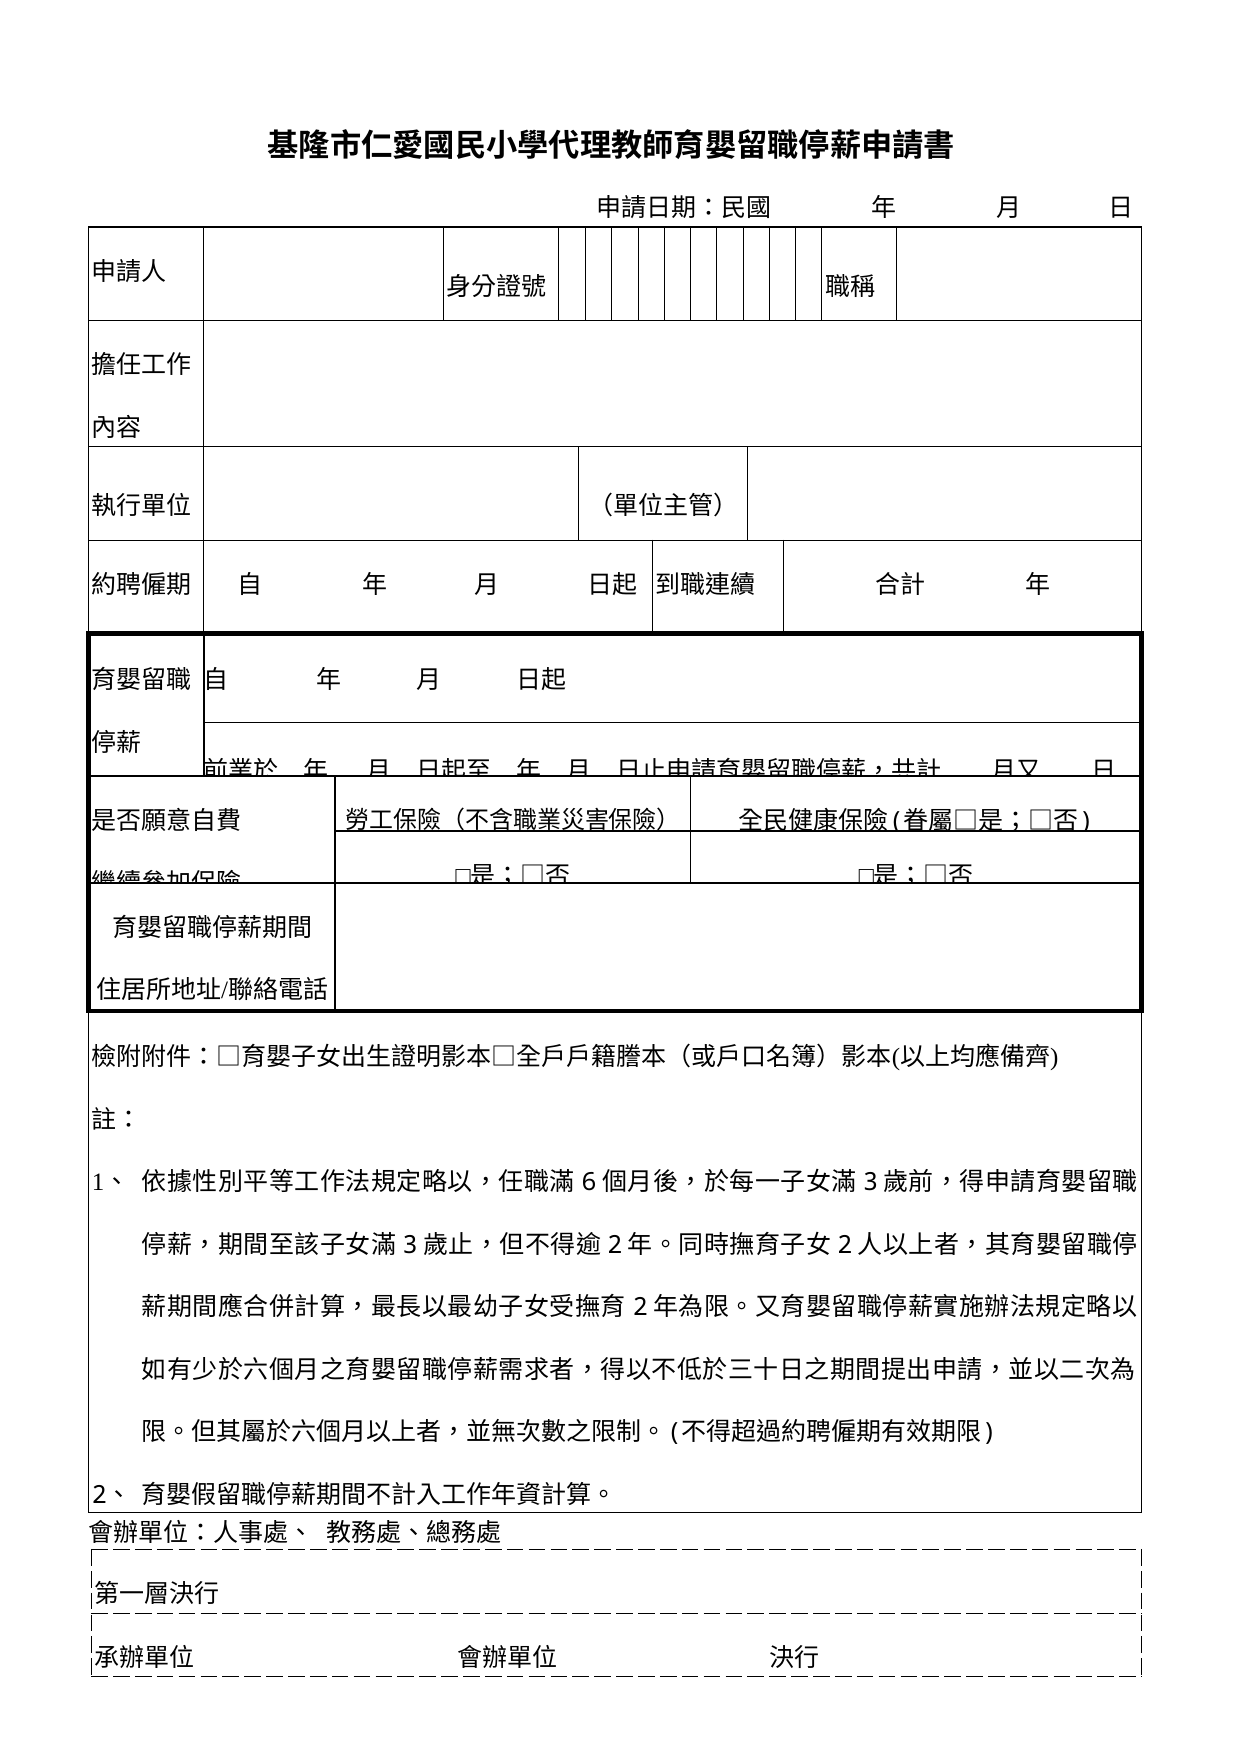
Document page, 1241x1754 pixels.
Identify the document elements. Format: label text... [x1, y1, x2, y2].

table_cell 合計 年 (請檢具契約書) [784, 541, 1141, 631]
table_header [204, 228, 443, 320]
table_cell 全民健康保險(眷屬□是；□否) [691, 777, 1139, 830]
table_header [744, 228, 769, 320]
table_cell 自 年 月 日起 至 年 月 日止 [204, 541, 652, 631]
table_cell [204, 447, 578, 539]
table_cell 擔任工作內容 [89, 321, 203, 446]
text 基隆市仁愛國民小學代理教師育嬰留職停薪申請書 [89, 101, 1134, 164]
table_header [612, 228, 638, 320]
table_cell □是；□否 [691, 832, 1139, 882]
table_cell [748, 447, 1141, 539]
text 會辦單位：人事處、 教務處、總務處 [89, 1513, 1152, 1549]
table_header [586, 228, 611, 320]
table_cell 育嬰留職停薪 申請期限 [91, 636, 203, 775]
table_cell 檢附附件：□育嬰子女出生證明影本□全戶戶籍謄本（或戶口名簿）影本(以上均應備齊) 註： 依據性別平等工作法規定略以，任職滿6個月後，於每一子女滿3歲前，得申請育嬰留職停薪，期間至該子女滿3歲止，但不得逾2年。同時撫育子女2人以上者，其育嬰留職停薪期間應合併計算，最長以最幼子女受撫育2年為限。又育嬰留職停薪實施辦法規定略以如有少於六個月之育嬰留職停薪需求者，得以不低於三十日之期間提出申請，並以二次為限。但其屬於六個月以上者，並無次數之限制。(不得超過約聘僱期有效期限) 育嬰假留職停薪期間不計入工作年資計算。 申請人應於育嬰留職停薪生效日十日前提出申請，並於育嬰留職停薪屆滿之次日回職復薪。但留職停薪屆滿前原因消失後，應即申請回職復薪。持本申請書影本於留職停薪期間屆滿前或原因消失之日起二十日內，向服務機關申請回職復薪，逾期未申請者，視為辭職。 育嬰留職停薪期間不計入工作年資計算，該期間不得與他人另訂契約或從事其他工作；若欲終止聘(僱)用契約，應依各相關法令之規定辦理；經查違反上開規定者，取消其留職停薪之資格。 [89, 1013, 1141, 1512]
table_cell □是；□否 [336, 832, 690, 882]
table_cell 承辦單位 會辦單位 決行 [92, 1613, 1142, 1676]
table_cell （單位主管） [579, 447, 747, 539]
text 申請日期：民國 年 月 日 [89, 164, 1134, 226]
table_header 申請人 姓名 [89, 228, 203, 320]
table_cell 前業於 年 月 日起至 年 月 日止申請育嬰留職停薪，共計 月又 日 [205, 723, 1139, 775]
table_cell 育嬰留職停薪期間 住居所地址/聯絡電話 [91, 884, 334, 1008]
table_header [559, 228, 585, 320]
table_header [691, 228, 716, 320]
table_header 第一層決行 [92, 1549, 1142, 1612]
table_cell 約聘僱期 有效期間 [89, 541, 203, 631]
table_cell 到職連續 服務年資 [653, 541, 783, 631]
table_header [717, 228, 743, 320]
table_header [897, 228, 1141, 320]
table_cell 自 年 月 日起 至 年 月 日止(不得超過約聘僱期有效期限) [205, 636, 1139, 722]
table_cell [204, 321, 1141, 446]
table_cell 執行單位 [89, 447, 203, 539]
table_header [770, 228, 795, 320]
table_cell 是否願意自費 繼續參加保險 [91, 777, 334, 882]
table_header [639, 228, 664, 320]
table_header 身分證號 [444, 228, 558, 320]
table_cell 勞工保險（不含職業災害保險） [336, 777, 690, 830]
table_header [665, 228, 690, 320]
table_header [796, 228, 821, 320]
table_header 職稱 [822, 228, 896, 320]
table_cell [336, 884, 1139, 1008]
